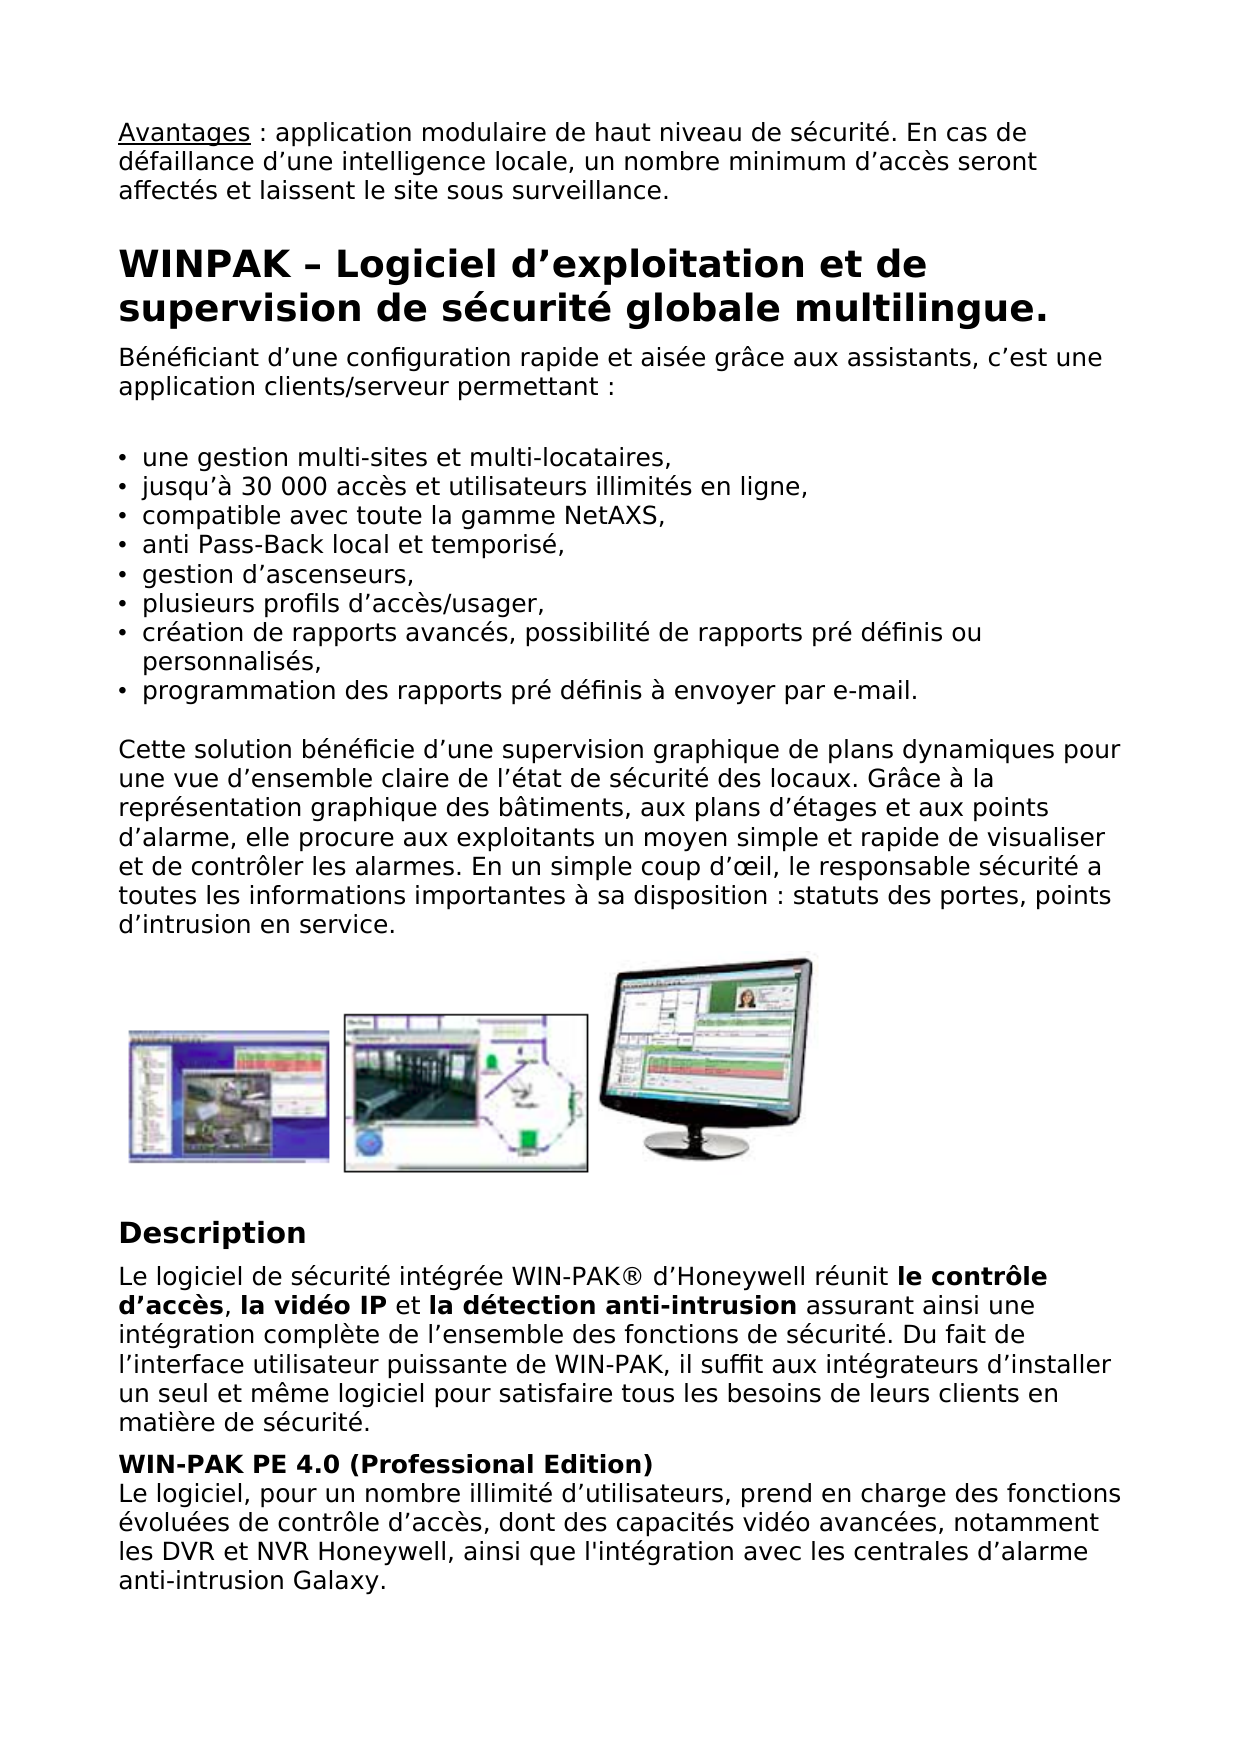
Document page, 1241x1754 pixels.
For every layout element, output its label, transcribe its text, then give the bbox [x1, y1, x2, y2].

text Le logiciel de sécurité intégrée WIN-PAK® d’Honeywell réunit le contrôle d’accès, la vidéo IP et la détection anti-intrusion assurant ainsi une intégration complète de l’ensemble des fonctions de sécurité. Du fait de l’interface utilisateur puissante de WIN-PAK, il suffit aux intégrateurs d’installer un seul et même logiciel pour satisfaire tous les besoins de leurs clients en matière de sécurité. [118, 1262, 1122, 1437]
list création de rapports avancés, possibilité de rapports pré définis ou personnalisés, [118, 618, 1122, 677]
list jusqu’à 30 000 accès et utilisateurs illimités en ligne, [118, 472, 1122, 502]
list anti Pass-Back local et temporisé, [118, 531, 1122, 560]
text Avantages : application modulaire de haut niveau de sécurité. En cas de défaillance d’une intelligence locale, un nombre minimum d’accès seront affectés et laissent le site sous surveillance. [118, 118, 1122, 206]
list gestion d’ascenseurs, [118, 560, 1122, 589]
picture [118, 951, 825, 1179]
list plusieurs profils d’accès/usager, [118, 589, 1122, 618]
subtitle Description [118, 1216, 1122, 1250]
subtitle WINPAK – Logiciel d’exploitation et de supervision de sécurité globale multilingue. [118, 243, 1122, 330]
text Cette solution bénéficie d’une supervision graphique de plans dynamiques pour une vue d’ensemble claire de l’état de sécurité des locaux. Grâce à la représentation graphique des bâtiments, aux plans d’étages et aux points d’alarme, elle procure aux exploitants un moyen simple et rapide de visualiser et de contrôler les alarmes. En un simple coup d’œil, le responsable sécurité a toutes les informations importantes à sa disposition : statuts des portes, points d’intrusion en service. [118, 735, 1122, 939]
text WIN-PAK PE 4.0 (Professional Edition) Le logiciel, pour un nombre illimité d’utilisateurs, prend en charge des fonctions évoluées de contrôle d’accès, dont des capacités vidéo avancées, notamment les DVR et NVR Honeywell, ainsi que l'intégration avec les centrales d’alarme anti-intrusion Galaxy. [118, 1450, 1122, 1596]
list programmation des rapports pré définis à envoyer par e-mail. [118, 677, 1122, 706]
list compatible avec toute la gamme NetAXS, [118, 502, 1122, 531]
list une gestion multi-sites et multi-locataires, [118, 443, 1122, 472]
text Bénéficiant d’une configuration rapide et aisée grâce aux assistants, c’est une application clients/serveur permettant : [118, 343, 1122, 401]
